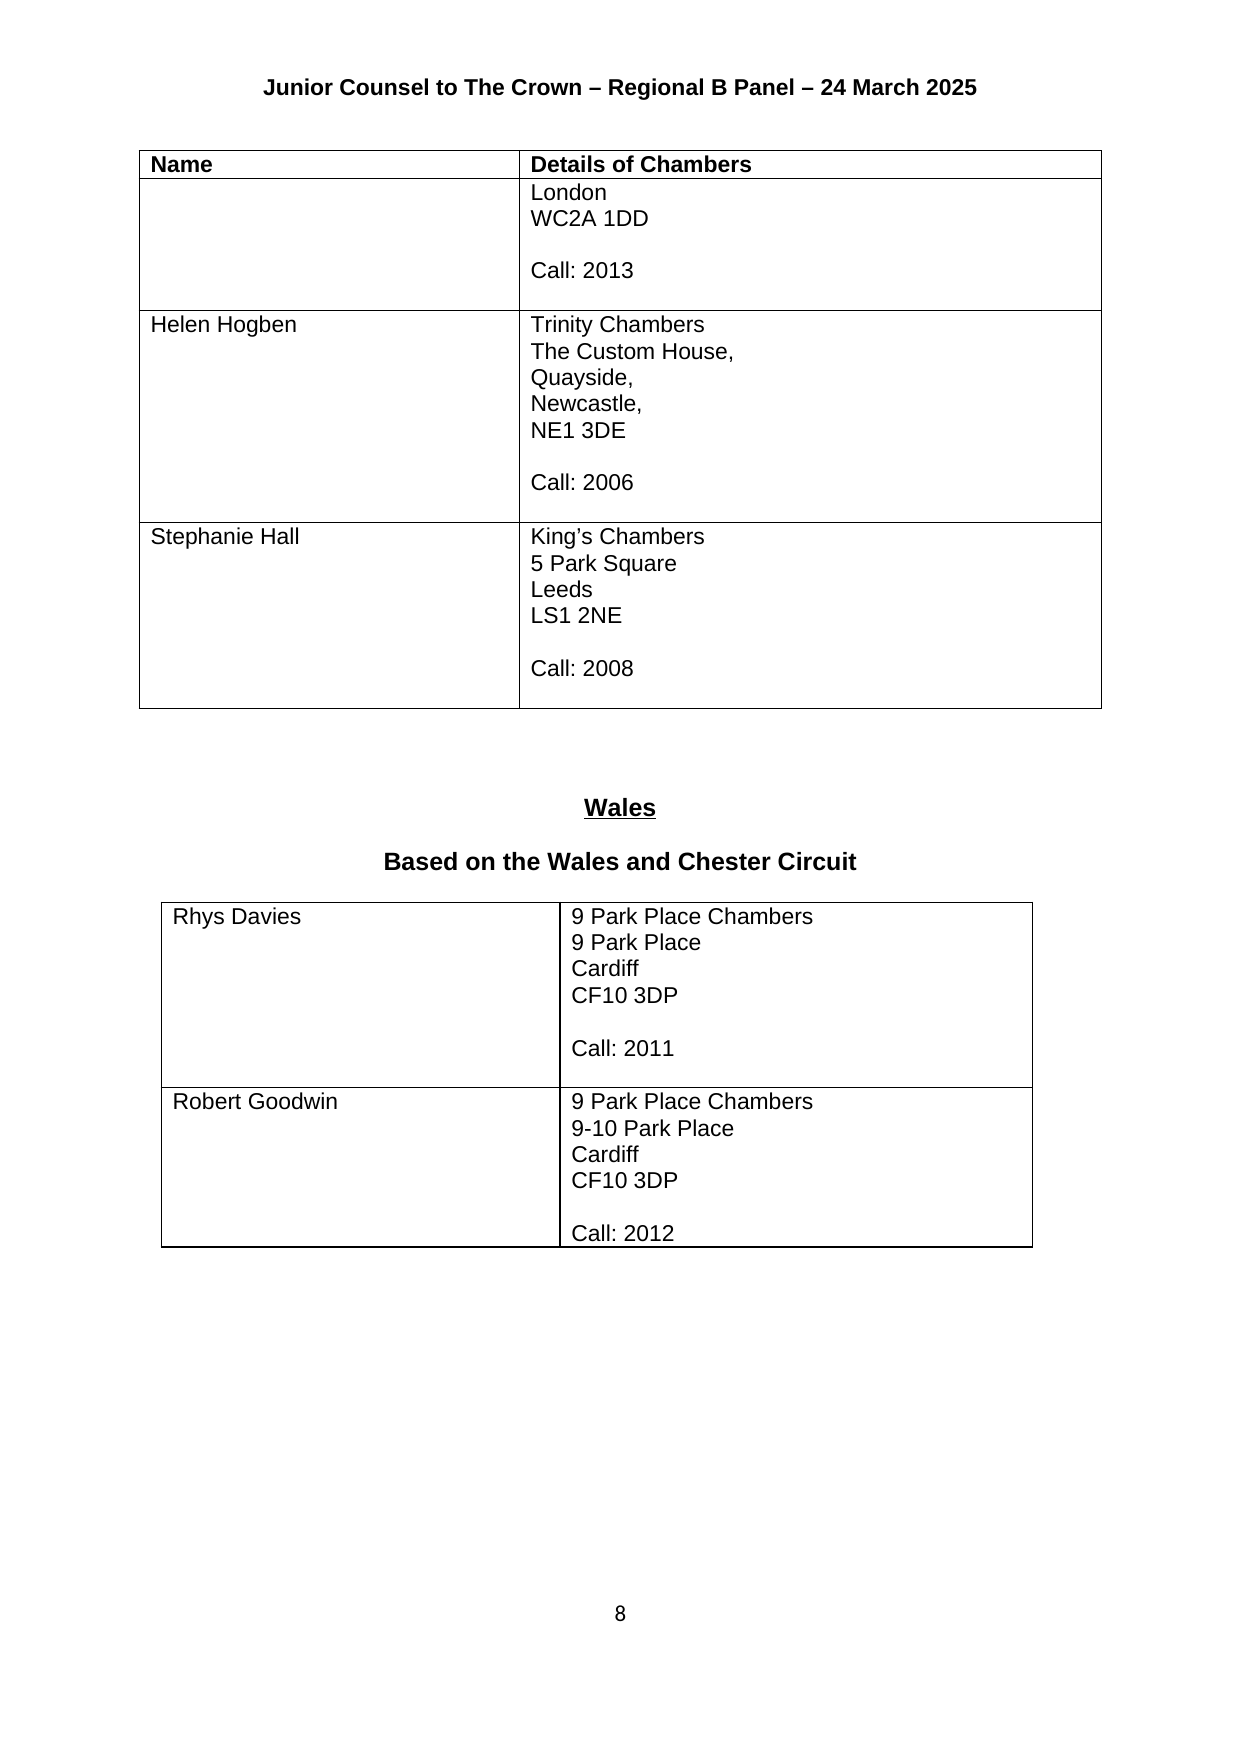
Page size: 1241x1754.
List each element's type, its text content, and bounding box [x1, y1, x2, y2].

text Based on the Wales and Chester Circuit [150, 847, 1090, 875]
table_cell Helen Hogben [140, 311, 519, 522]
table_cell King’s Chambers 5 Park Square Leeds LS1 2NE Call: 2008 [520, 523, 1101, 708]
table_cell [140, 179, 519, 310]
table_header Name [140, 151, 519, 177]
table_cell Trinity Chambers The Custom House, Quayside, Newcastle, NE1 3DE Call: 2006 [520, 311, 1101, 522]
text Wales [150, 793, 1090, 821]
table_cell Robert Goodwin [162, 1088, 559, 1246]
table_cell Stephanie Hall [140, 523, 519, 708]
table_cell 9 Park Place Chambers 9-10 Park Place Cardiff CF10 3DP Call: 2012 [561, 1088, 1032, 1246]
table_header 9 Park Place Chambers 9 Park Place Cardiff CF10 3DP Call: 2011 [561, 903, 1032, 1087]
table_cell London WC2A 1DD Call: 2013 [520, 179, 1101, 310]
table_header Details of Chambers [520, 151, 1101, 177]
table_header Rhys Davies [162, 903, 559, 1087]
